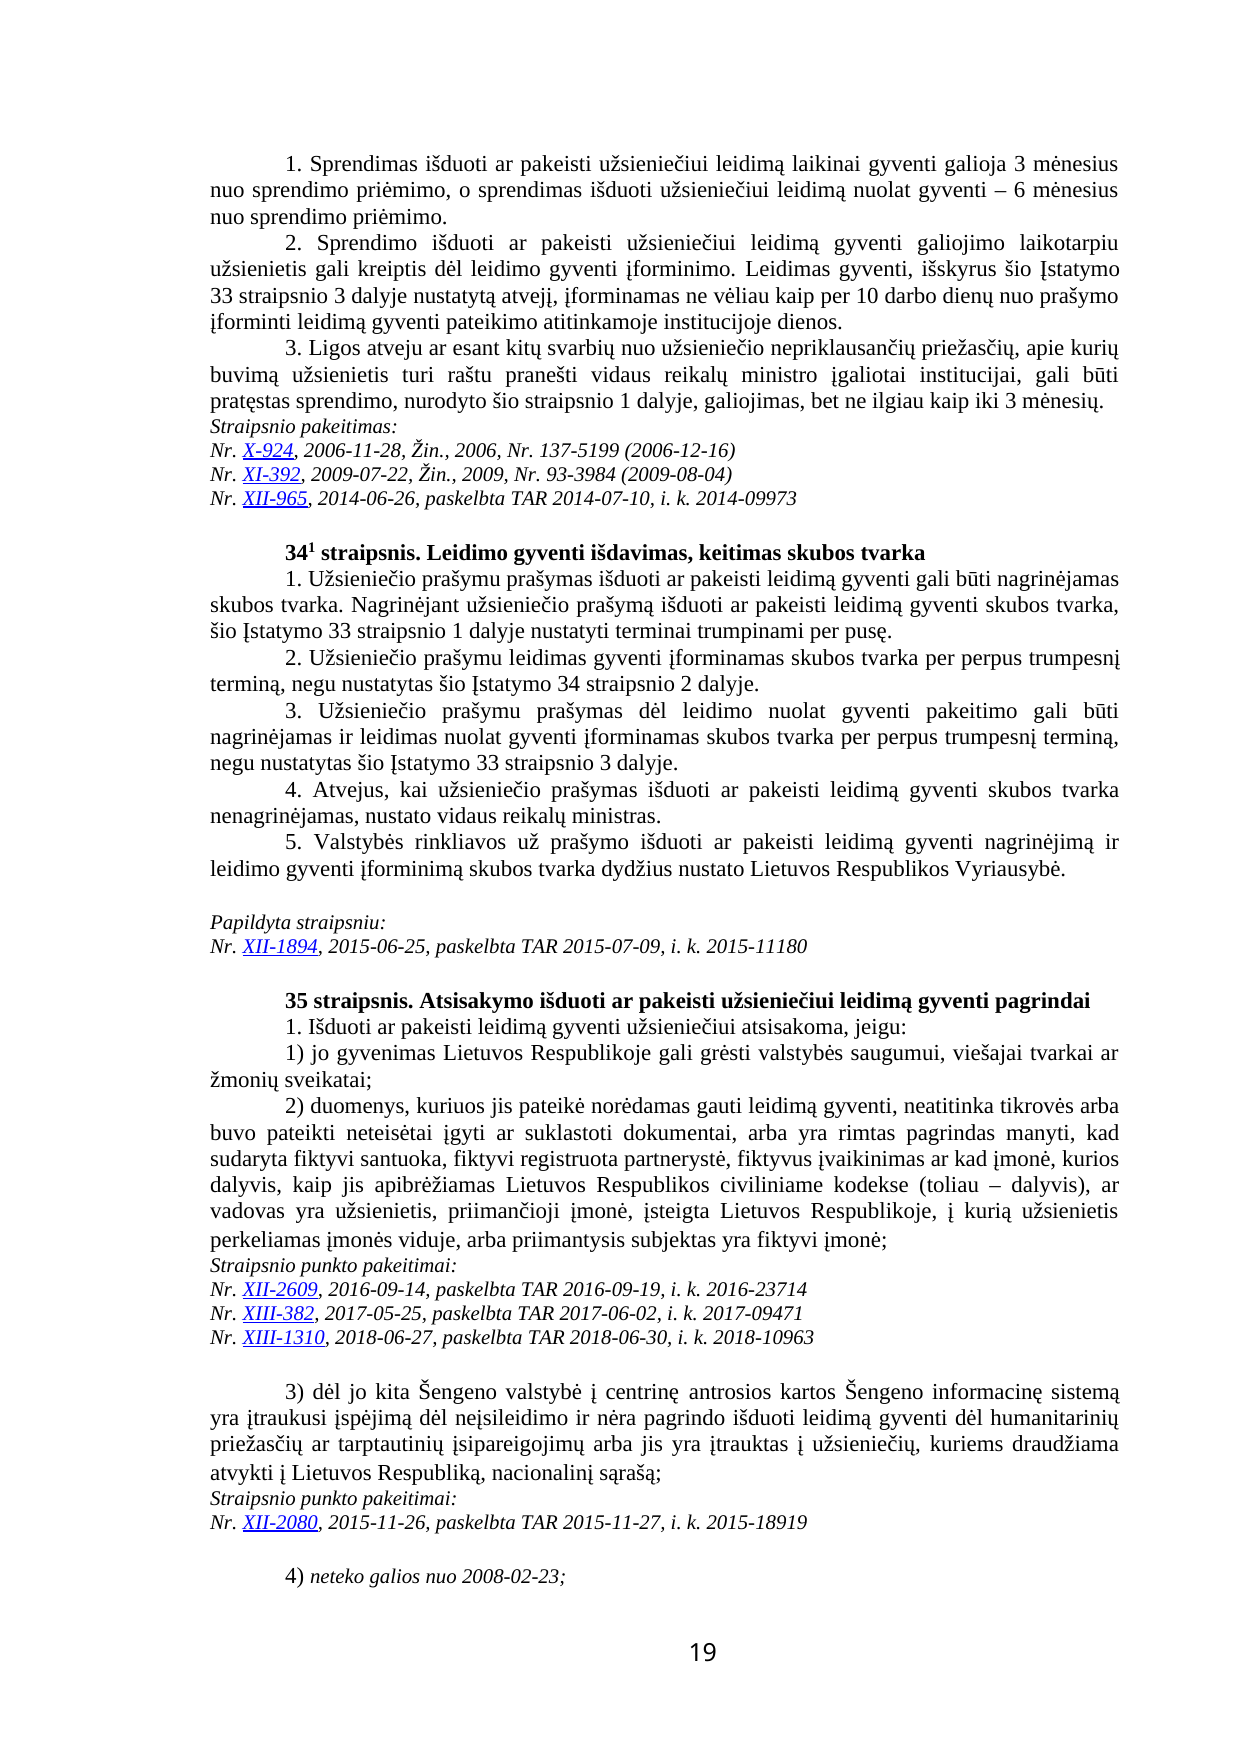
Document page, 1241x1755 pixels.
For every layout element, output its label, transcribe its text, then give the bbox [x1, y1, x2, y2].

text 3. Užsieniečio prašymu prašymas dėl leidimo nuolat gyventi pakeitimo gali būti nagrinėjamas ir leidimas nuolat gyventi įforminamas skubos tvarka per perpus trumpesnį terminą, negu nustatytas šio Įstatymo 33 straipsnio 3 dalyje. [210, 697, 1120, 776]
text Nr. XIII-382, 2017-05-25, paskelbta TAR 2017-06-02, i. k. 2017-09471 [210, 1301, 1120, 1325]
text 4) neteko galios nuo 2008-02-23; [210, 1562, 1120, 1589]
text Straipsnio punkto pakeitimai: [210, 1486, 1120, 1509]
text Papildyta straipsniu: [210, 910, 1120, 934]
text 1) jo gyvenimas Lietuvos Respublikoje gali grėsti valstybės saugumui, viešajai tvarkai ar žmonių sveikatai; [210, 1039, 1120, 1092]
text Nr. XI-392, 2009-07-22, Žin., 2009, Nr. 93-3984 (2009-08-04) [210, 462, 1120, 486]
text Nr. XII-2609, 2016-09-14, paskelbta TAR 2016-09-19, i. k. 2016-23714 [210, 1277, 1120, 1301]
text 2) duomenys, kuriuos jis pateikė norėdamas gauti leidimą gyventi, neatitinka tikrovės arba buvo pateikti neteisėtai įgyti ar suklastoti dokumentai, arba yra rimtas pagrindas manyti, kad sudaryta fiktyvi santuoka, fiktyvi registruota partnerystė, fiktyvus įvaikinimas ar kad įmonė, kurios dalyvis, kaip jis apibrėžiamas Lietuvos Respublikos civiliniame kodekse (toliau – dalyvis), ar vadovas yra užsienietis, priimančioji įmonė, įsteigta Lietuvos Respublikoje, į kurią užsienietis perkeliamas įmonės viduje, arba priimantysis subjektas yra fiktyvi įmonė; [210, 1092, 1120, 1253]
text 1. Sprendimas išduoti ar pakeisti užsieniečiui leidimą laikinai gyventi galioja 3 mėnesius nuo sprendimo priėmimo, o sprendimas išduoti užsieniečiui leidimą nuolat gyventi – 6 mėnesius nuo sprendimo priėmimo. [210, 150, 1120, 229]
text Nr. X-924, 2006-11-28, Žin., 2006, Nr. 137-5199 (2006-12-16) [210, 438, 1120, 462]
text 2. Užsieniečio prašymu leidimas gyventi įforminamas skubos tvarka per perpus trumpesnį terminą, negu nustatytas šio Įstatymo 34 straipsnio 2 dalyje. [210, 644, 1120, 697]
text Straipsnio punkto pakeitimai: [210, 1253, 1120, 1277]
text 4. Atvejus, kai užsieniečio prašymas išduoti ar pakeisti leidimą gyventi skubos tvarka nenagrinėjamas, nustato vidaus reikalų ministras. [210, 776, 1120, 828]
text 35 straipsnis. Atsisakymo išduoti ar pakeisti užsieniečiui leidimą gyventi pagrindai [285, 987, 1120, 1013]
text Nr. XII-965, 2014-06-26, paskelbta TAR 2014-07-10, i. k. 2014-09973 [210, 486, 1120, 510]
text Straipsnio pakeitimas: [210, 413, 1120, 438]
text 341 straipsnis. Leidimo gyventi išdavimas, keitimas skubos tvarka [210, 538, 1120, 565]
text 1. Užsieniečio prašymu prašymas išduoti ar pakeisti leidimą gyventi gali būti nagrinėjamas skubos tvarka. Nagrinėjant užsieniečio prašymą išduoti ar pakeisti leidimą gyventi skubos tvarka, šio Įstatymo 33 straipsnio 1 dalyje nustatyti terminai trumpinami per pusę. [210, 565, 1120, 644]
text Nr. XIII-1310, 2018-06-27, paskelbta TAR 2018-06-30, i. k. 2018-10963 [210, 1325, 1120, 1349]
text 3) dėl jo kita Šengeno valstybė į centrinę antrosios kartos Šengeno informacinę sistemą yra įtraukusi įspėjimą dėl neįsileidimo ir nėra pagrindo išduoti leidimą gyventi dėl humanitarinių priežasčių ar tarptautinių įsipareigojimų arba jis yra įtrauktas į užsieniečių, kuriems draudžiama atvykti į Lietuvos Respubliką, nacionalinį sąrašą; [210, 1378, 1120, 1486]
text 1. Išduoti ar pakeisti leidimą gyventi užsieniečiui atsisakoma, jeigu: [210, 1013, 1120, 1039]
text 2. Sprendimo išduoti ar pakeisti užsieniečiui leidimą gyventi galiojimo laikotarpiu užsienietis gali kreiptis dėl leidimo gyventi įforminimo. Leidimas gyventi, išskyrus šio Įstatymo 33 straipsnio 3 dalyje nustatytą atvejį, įforminamas ne vėliau kaip per 10 darbo dienų nuo prašymo įforminti leidimą gyventi pateikimo atitinkamoje institucijoje dienos. [210, 229, 1120, 334]
text 3. Ligos atveju ar esant kitų svarbių nuo užsieniečio nepriklausančių priežasčių, apie kurių buvimą užsienietis turi raštu pranešti vidaus reikalų ministro įgaliotai institucijai, gali būti pratęstas sprendimo, nurodyto šio straipsnio 1 dalyje, galiojimas, bet ne ilgiau kaip iki 3 mėnesių. [210, 334, 1120, 413]
text Nr. XII-1894, 2015-06-25, paskelbta TAR 2015-07-09, i. k. 2015-11180 [210, 934, 1120, 958]
text Nr. XII-2080, 2015-11-26, paskelbta TAR 2015-11-27, i. k. 2015-18919 [210, 1509, 1120, 1534]
text 5. Valstybės rinkliavos už prašymo išduoti ar pakeisti leidimą gyventi nagrinėjimą ir leidimo gyventi įforminimą skubos tvarka dydžius nustato Lietuvos Respublikos Vyriausybė. [210, 828, 1120, 881]
